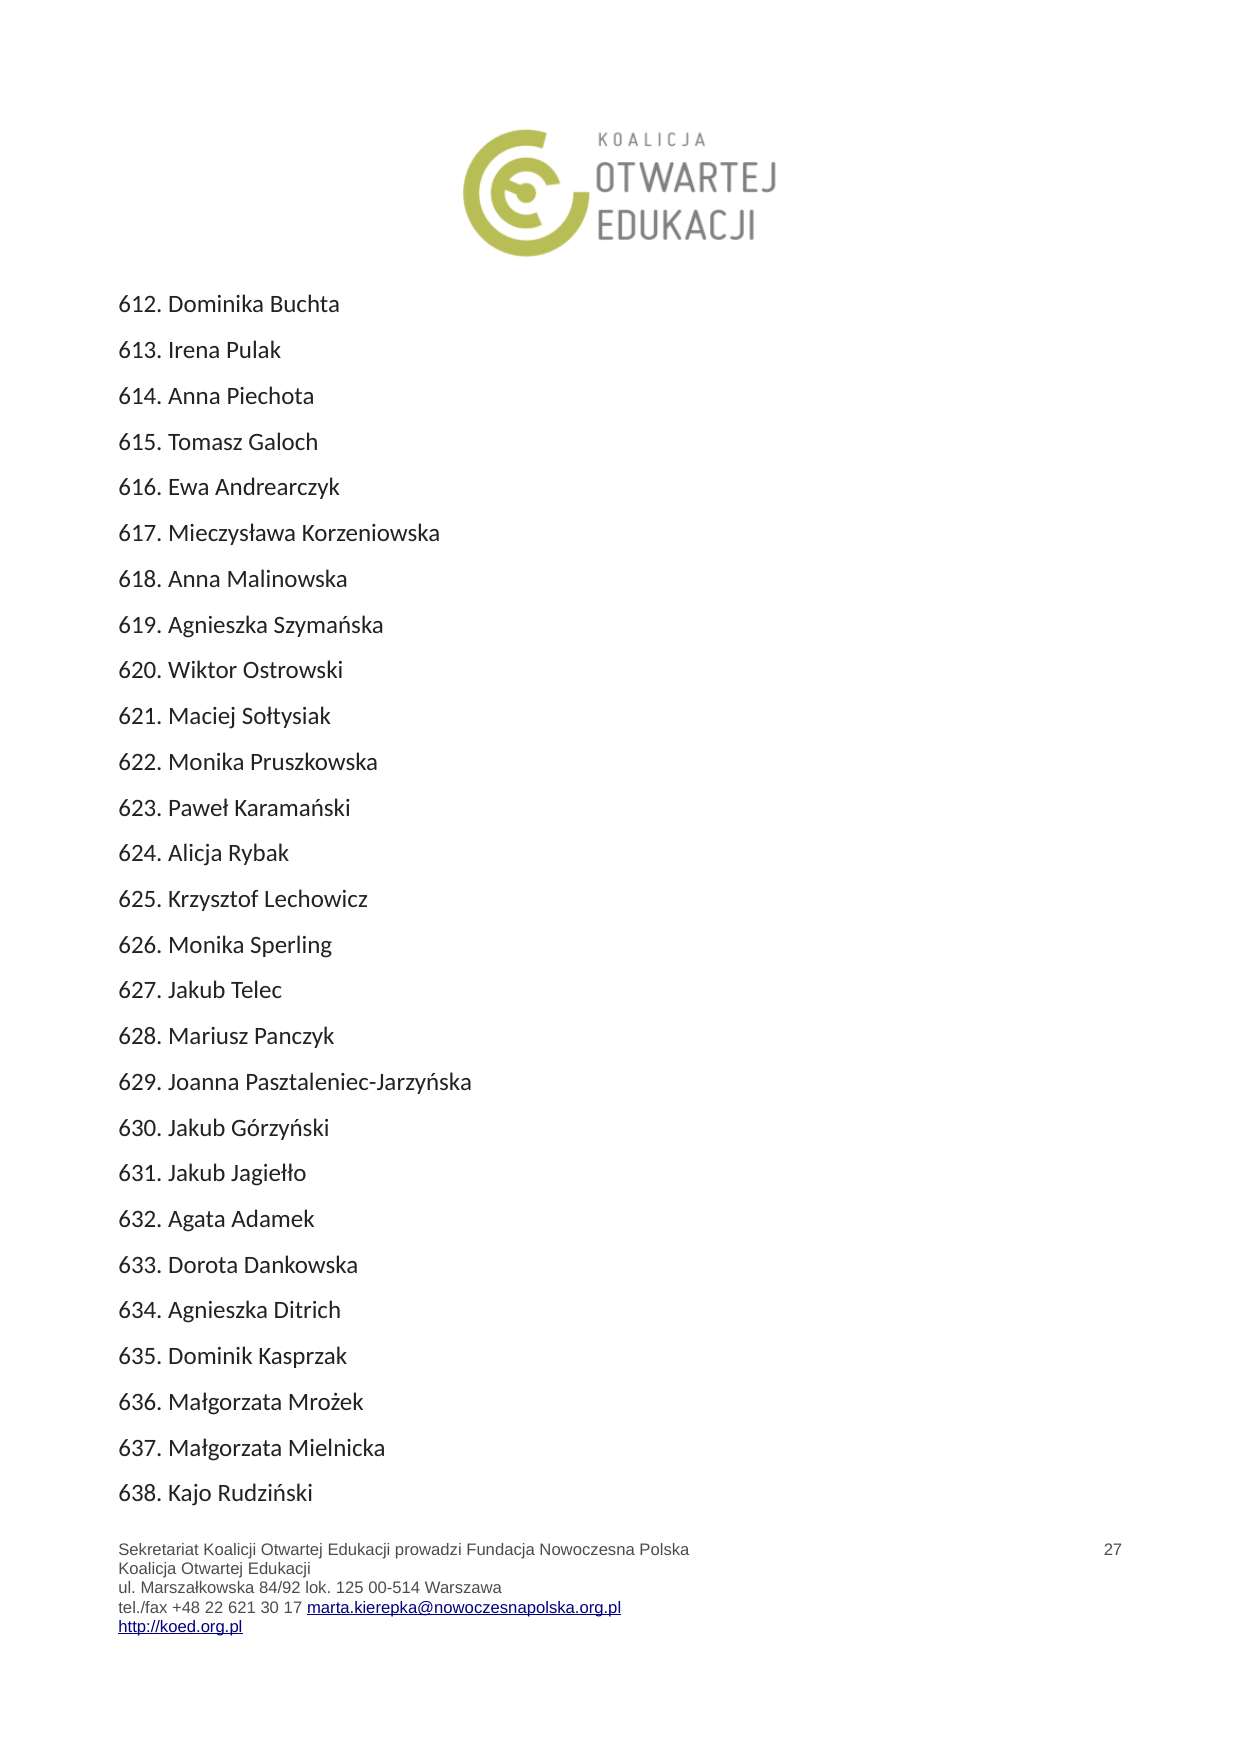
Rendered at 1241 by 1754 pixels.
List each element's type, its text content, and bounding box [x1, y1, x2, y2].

text 624. Alicja Rybak [118, 837, 1122, 868]
text 635. Dominik Kasprzak [118, 1340, 1122, 1371]
text 621. Maciej Sołtysiak [118, 700, 1122, 731]
text 623. Paweł Karamański [118, 792, 1122, 822]
text 619. Agnieszka Szymańska [118, 609, 1122, 639]
text 628. Mariusz Panczyk [118, 1020, 1122, 1051]
text 616. Ewa Andrearczyk [118, 472, 1122, 502]
text 613. Irena Pulak [118, 334, 1122, 365]
text 615. Tomasz Galoch [118, 426, 1122, 456]
text 618. Anna Malinowska [118, 563, 1122, 593]
text 631. Jakub Jagiełło [118, 1157, 1122, 1188]
text 620. Wiktor Ostrowski [118, 654, 1122, 685]
picture [461, 128, 779, 258]
text 627. Jakub Telec [118, 974, 1122, 1005]
text 629. Joanna Pasztaleniec-Jarzyńska [118, 1066, 1122, 1097]
text 634. Agnieszka Ditrich [118, 1295, 1122, 1325]
text 633. Dorota Dankowska [118, 1249, 1122, 1279]
text 638. Kajo Rudziński [118, 1478, 1122, 1508]
text 637. Małgorzata Mielnicka [118, 1432, 1122, 1462]
text 622. Monika Pruszkowska [118, 746, 1122, 776]
text 626. Monika Sperling [118, 929, 1122, 959]
text 625. Krzysztof Lechowicz [118, 883, 1122, 914]
text 636. Małgorzata Mrożek [118, 1386, 1122, 1417]
text 617. Mieczysława Korzeniowska [118, 517, 1122, 548]
text 630. Jakub Górzyński [118, 1112, 1122, 1142]
text 614. Anna Piechota [118, 380, 1122, 411]
text 632. Agata Adamek [118, 1203, 1122, 1234]
text 612. Dominika Buchta [118, 289, 1122, 319]
